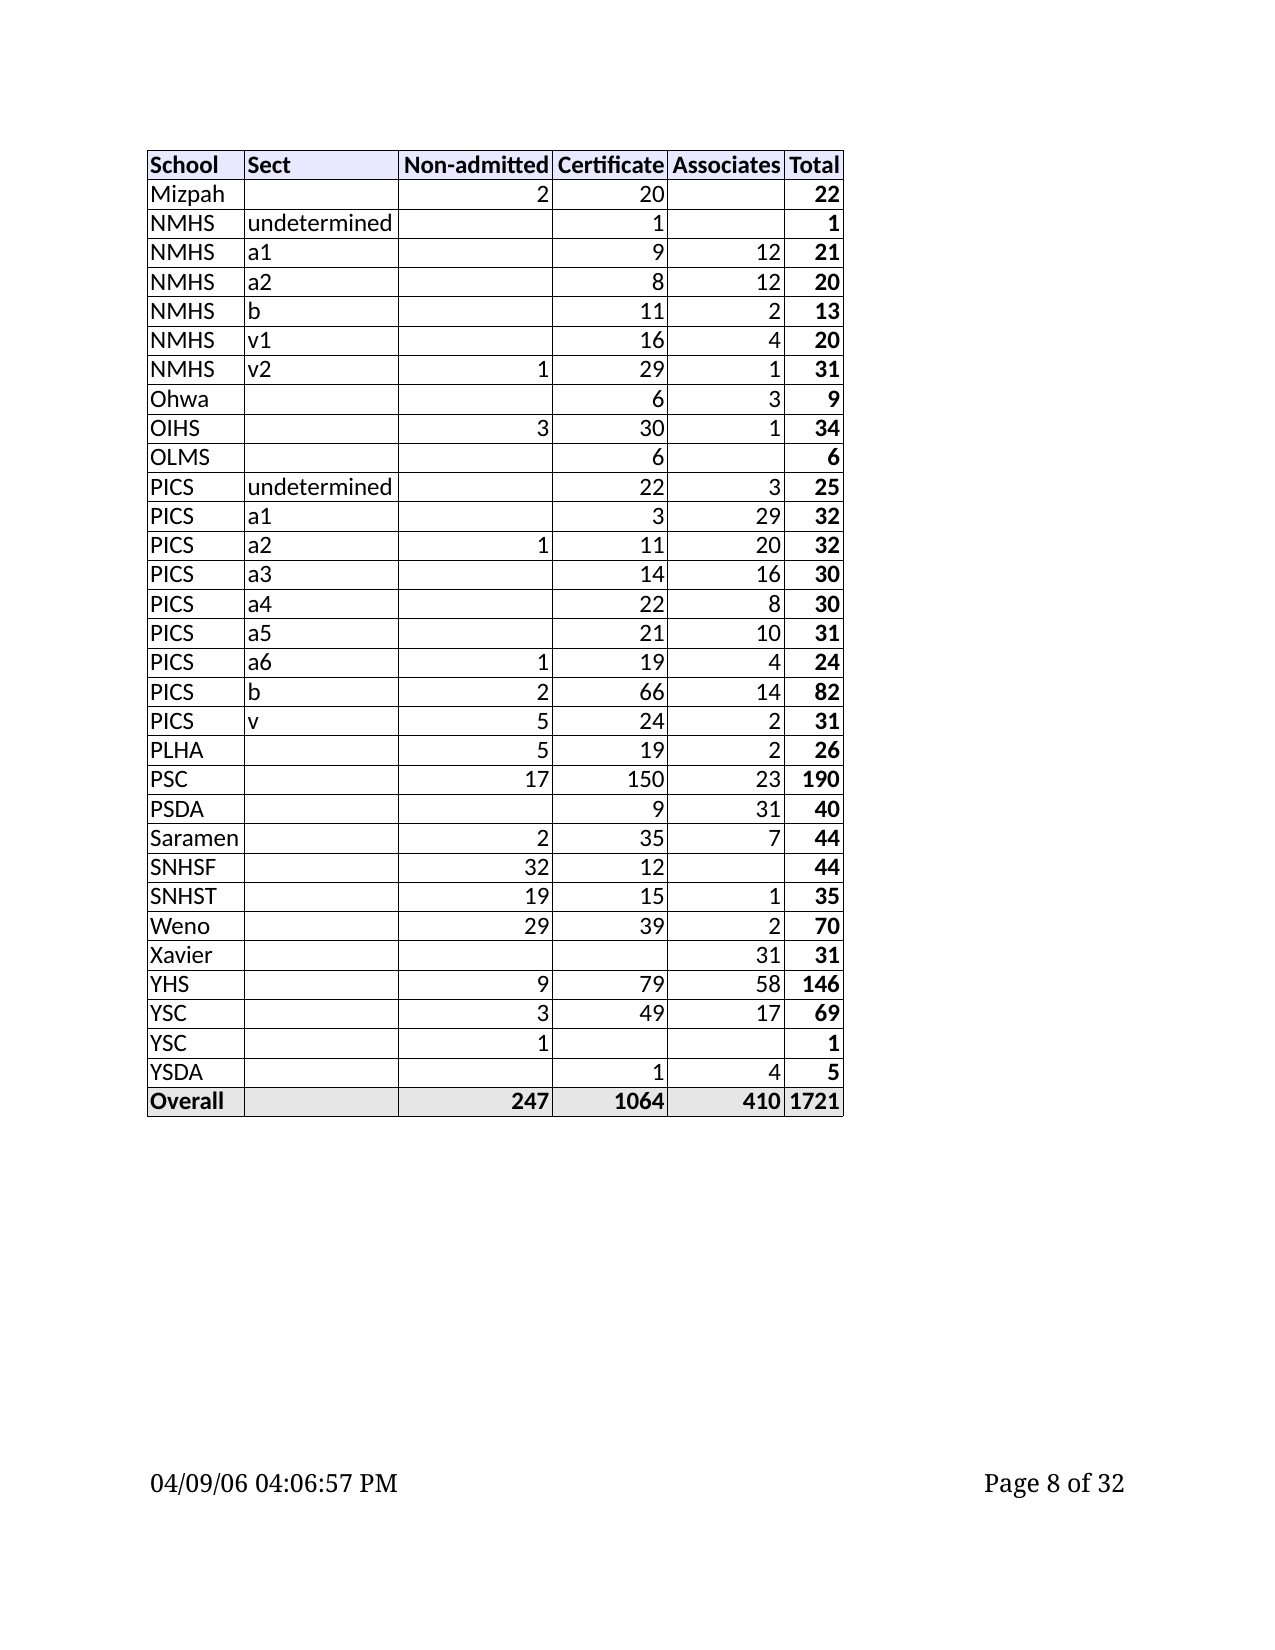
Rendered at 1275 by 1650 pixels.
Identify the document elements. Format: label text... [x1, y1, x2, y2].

table_header Total [785, 151, 843, 179]
table_cell 1 [785, 210, 843, 238]
table_cell 21 [553, 619, 667, 648]
table_cell 24 [785, 649, 843, 677]
table_cell 6 [553, 444, 667, 472]
table_cell 20 [785, 268, 843, 296]
table_cell 35 [785, 883, 843, 911]
table_cell 58 [668, 971, 784, 999]
table_cell NMHS [148, 210, 244, 238]
table_cell 16 [668, 561, 784, 589]
table_cell 31 [785, 619, 843, 648]
table_cell 12 [668, 239, 784, 267]
table_cell [245, 180, 398, 208]
table_cell 1 [668, 883, 784, 911]
table_cell 23 [668, 766, 784, 794]
table_cell 150 [553, 766, 667, 794]
table_cell 1 [399, 356, 552, 384]
table_cell 39 [553, 912, 667, 940]
table_cell Xavier [148, 941, 244, 969]
table_cell [245, 971, 398, 999]
table_cell 22 [785, 180, 843, 208]
table_cell 8 [668, 590, 784, 618]
table_cell [399, 473, 552, 501]
table_cell NMHS [148, 327, 244, 355]
table_cell 20 [668, 532, 784, 560]
table_cell [245, 854, 398, 882]
table_cell 22 [553, 473, 667, 501]
table_cell [245, 883, 398, 911]
table_cell 31 [785, 707, 843, 735]
table_cell [553, 1029, 667, 1057]
table_cell YSDA [148, 1059, 244, 1087]
table_cell YHS [148, 971, 244, 999]
table_cell 35 [553, 824, 667, 852]
table_cell Saramen [148, 824, 244, 852]
table_cell 3 [668, 385, 784, 413]
table_cell SNHSF [148, 854, 244, 882]
table_cell 6 [785, 444, 843, 472]
table_cell 31 [668, 795, 784, 823]
table_cell NMHS [148, 268, 244, 296]
table_cell 30 [553, 415, 667, 443]
table_cell 11 [553, 297, 667, 326]
table_cell 5 [785, 1059, 843, 1087]
table_cell PLHA [148, 736, 244, 765]
table_cell 8 [553, 268, 667, 296]
table_cell PICS [148, 502, 244, 531]
table_cell PICS [148, 678, 244, 706]
table_cell 70 [785, 912, 843, 940]
table_cell Mizpah [148, 180, 244, 208]
table_cell 32 [399, 854, 552, 882]
table_cell [399, 590, 552, 618]
table_cell a2 [245, 532, 398, 560]
table_cell PSDA [148, 795, 244, 823]
table_cell 1 [399, 532, 552, 560]
table_cell 1 [399, 1029, 552, 1057]
table_cell [245, 912, 398, 940]
table_cell [399, 239, 552, 267]
table_cell 9 [553, 239, 667, 267]
table_cell [245, 1029, 398, 1057]
table_cell NMHS [148, 297, 244, 326]
table_cell 29 [553, 356, 667, 384]
table_cell [668, 444, 784, 472]
table_cell [245, 795, 398, 823]
table_cell [399, 561, 552, 589]
table_cell 2 [668, 297, 784, 326]
table_cell PICS [148, 590, 244, 618]
table_cell 29 [668, 502, 784, 531]
table_cell [245, 1000, 398, 1028]
table_cell 66 [553, 678, 667, 706]
table_cell 32 [785, 532, 843, 560]
table_cell [399, 297, 552, 326]
table_cell 5 [399, 736, 552, 765]
table_cell 26 [785, 736, 843, 765]
table_cell 410 [668, 1088, 784, 1116]
table_cell a3 [245, 561, 398, 589]
table_cell 20 [785, 327, 843, 355]
table_cell [668, 854, 784, 882]
table_cell 6 [553, 385, 667, 413]
table_cell 2 [399, 678, 552, 706]
table_cell 2 [399, 180, 552, 208]
table_cell 32 [785, 502, 843, 531]
table_header Certificate [553, 151, 667, 179]
table_cell 69 [785, 1000, 843, 1028]
table_cell 12 [553, 854, 667, 882]
table_cell 247 [399, 1088, 552, 1116]
table_cell [399, 385, 552, 413]
table_cell [245, 444, 398, 472]
table_cell 5 [399, 707, 552, 735]
table_cell 14 [553, 561, 667, 589]
table_cell [399, 444, 552, 472]
table_cell NMHS [148, 356, 244, 384]
table_cell 1 [399, 649, 552, 677]
table_cell 17 [668, 1000, 784, 1028]
table_cell [245, 766, 398, 794]
table_cell [399, 1059, 552, 1087]
table_cell a2 [245, 268, 398, 296]
table_cell 19 [553, 736, 667, 765]
table_cell a1 [245, 239, 398, 267]
table_cell PSC [148, 766, 244, 794]
table_cell b [245, 297, 398, 326]
table_cell 1 [553, 1059, 667, 1087]
table_cell PICS [148, 561, 244, 589]
table_cell 9 [399, 971, 552, 999]
table_cell 82 [785, 678, 843, 706]
table_cell a1 [245, 502, 398, 531]
table_cell [245, 1088, 398, 1116]
table_cell 1 [668, 356, 784, 384]
table_cell 2 [399, 824, 552, 852]
table_cell 12 [668, 268, 784, 296]
table_cell SNHST [148, 883, 244, 911]
table_cell [668, 1029, 784, 1057]
table_cell undetermined [245, 473, 398, 501]
table_cell 4 [668, 1059, 784, 1087]
table_cell PICS [148, 619, 244, 648]
table_cell 14 [668, 678, 784, 706]
table_cell 13 [785, 297, 843, 326]
table_cell 9 [553, 795, 667, 823]
table_cell 1064 [553, 1088, 667, 1116]
table_cell 34 [785, 415, 843, 443]
table_cell Ohwa [148, 385, 244, 413]
table_header Non-admitted [399, 151, 552, 179]
table_cell 1 [785, 1029, 843, 1057]
table_cell PICS [148, 473, 244, 501]
table_cell 29 [399, 912, 552, 940]
table_cell PICS [148, 649, 244, 677]
table_cell 9 [785, 385, 843, 413]
table_cell 4 [668, 649, 784, 677]
table_cell [399, 268, 552, 296]
table_cell YSC [148, 1000, 244, 1028]
table_cell [399, 210, 552, 238]
table_cell 31 [668, 941, 784, 969]
table_cell 3 [399, 1000, 552, 1028]
table_cell 30 [785, 590, 843, 618]
table_header Associates [668, 151, 784, 179]
table_cell 25 [785, 473, 843, 501]
table_cell [399, 327, 552, 355]
table_cell 79 [553, 971, 667, 999]
table_cell 3 [668, 473, 784, 501]
table_cell OIHS [148, 415, 244, 443]
table_cell undetermined [245, 210, 398, 238]
table_cell [245, 1059, 398, 1087]
table_cell 15 [553, 883, 667, 911]
table_cell 3 [399, 415, 552, 443]
table_cell 20 [553, 180, 667, 208]
table_cell [245, 941, 398, 969]
table_cell v2 [245, 356, 398, 384]
table_cell [245, 385, 398, 413]
table_cell [245, 824, 398, 852]
table_cell NMHS [148, 239, 244, 267]
table_cell PICS [148, 532, 244, 560]
table_cell 19 [399, 883, 552, 911]
table_cell 2 [668, 912, 784, 940]
table_cell 11 [553, 532, 667, 560]
table_cell 49 [553, 1000, 667, 1028]
table_cell 4 [668, 327, 784, 355]
table_cell 17 [399, 766, 552, 794]
table_cell YSC [148, 1029, 244, 1057]
table_cell Weno [148, 912, 244, 940]
table_header Sect [245, 151, 398, 179]
table_cell [553, 941, 667, 969]
table_cell v [245, 707, 398, 735]
table_cell 16 [553, 327, 667, 355]
table_cell 1 [668, 415, 784, 443]
table_cell 1721 [785, 1088, 843, 1116]
table_cell [245, 415, 398, 443]
table_cell 7 [668, 824, 784, 852]
table_cell 3 [553, 502, 667, 531]
table_cell 146 [785, 971, 843, 999]
table_cell [668, 180, 784, 208]
table_cell 10 [668, 619, 784, 648]
table_cell Overall [148, 1088, 244, 1116]
table_cell 40 [785, 795, 843, 823]
table_cell [399, 502, 552, 531]
table_cell b [245, 678, 398, 706]
table_cell 21 [785, 239, 843, 267]
table_cell 44 [785, 854, 843, 882]
table_cell 31 [785, 356, 843, 384]
table_cell [399, 941, 552, 969]
table_cell 1 [553, 210, 667, 238]
table_cell 19 [553, 649, 667, 677]
table_cell PICS [148, 707, 244, 735]
table_cell 31 [785, 941, 843, 969]
table_cell OLMS [148, 444, 244, 472]
table_header School [148, 151, 244, 179]
table_cell [245, 736, 398, 765]
table_cell [399, 619, 552, 648]
table_cell 2 [668, 707, 784, 735]
table_cell 190 [785, 766, 843, 794]
table_cell 22 [553, 590, 667, 618]
table_cell a5 [245, 619, 398, 648]
table_cell [668, 210, 784, 238]
table_cell v1 [245, 327, 398, 355]
table_cell [399, 795, 552, 823]
table_cell 24 [553, 707, 667, 735]
table_cell 30 [785, 561, 843, 589]
table_cell 2 [668, 736, 784, 765]
table_cell a4 [245, 590, 398, 618]
table_cell a6 [245, 649, 398, 677]
table_cell 44 [785, 824, 843, 852]
